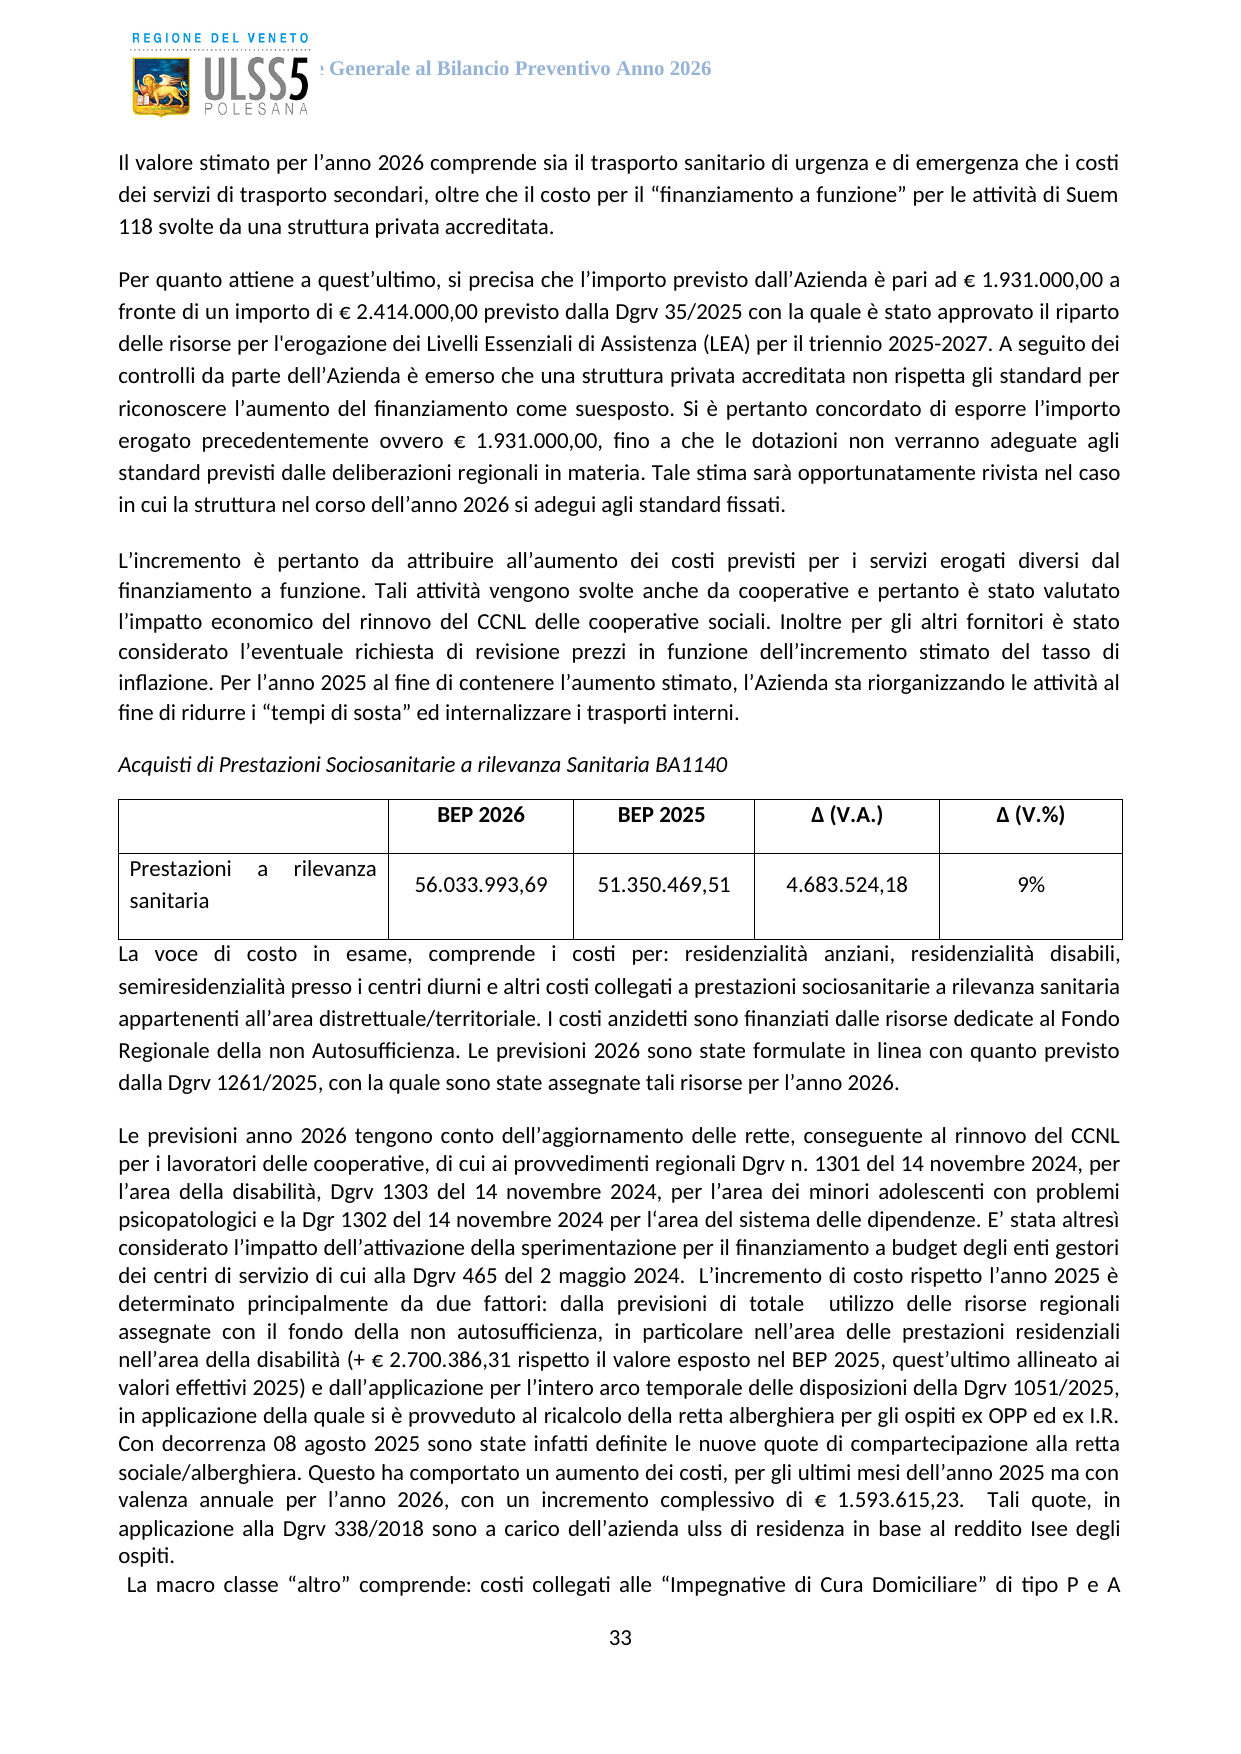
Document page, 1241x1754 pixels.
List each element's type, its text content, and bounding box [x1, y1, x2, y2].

table_header BEP 2025 [574, 800, 754, 853]
table_header [119, 800, 388, 853]
text Acquisti di Prestazioni Sociosanitarie a rilevanza Sanitaria BA1140 [118, 750, 1122, 778]
text L’incremento è pertanto da attribuire all’aumento dei costi previsti per i servizi erogati diversi dal finanziamento a funzione. Tali attività vengono svolte anche da cooperative e pertanto è stato valutato l’impatto economico del rinnovo del CCNL delle cooperative sociali. Inoltre per gli altri fornitori è stato considerato l’eventuale richiesta di revisione prezzi in funzione dell’incremento stimato del tasso di inflazione. Per l’anno 2025 al fine di contenere l’aumento stimato, l’Azienda sta riorganizzando le attività al fine di ridurre i “tempi di sosta” ed internalizzare i trasporti interni. [118, 543, 1122, 727]
table_header Δ (V.%) [940, 800, 1122, 853]
table_cell 9% [940, 854, 1122, 938]
table_header Δ (V.A.) [755, 800, 939, 853]
text Per quanto attiene a quest’ultimo, si precisa che l’importo previsto dall’Azienda è pari ad € 1.931.000,00 a fronte di un importo di € 2.414.000,00 previsto dalla Dgrv 35/2025 con la quale è stato approvato il riparto delle risorse per l'erogazione dei Livelli Essenziali di Assistenza (LEA) per il triennio 2025-2027. A seguito dei controlli da parte dell’Azienda è emerso che una struttura privata accreditata non rispetta gli standard per riconoscere l’aumento del finanziamento come suesposto. Si è pertanto concordato di esporre l’importo erogato precedentemente ovvero € 1.931.000,00, fino a che le dotazioni non verranno adeguate agli standard previsti dalle deliberazioni regionali in materia. Tale stima sarà opportunatamente rivista nel caso in cui la struttura nel corso dell’anno 2026 si adegui agli standard fissati. [118, 265, 1122, 518]
table_cell 4.683.524,18 [755, 854, 939, 938]
table_cell 51.350.469,51 [574, 854, 754, 938]
text La macro classe “altro” comprende: costi collegati alle “Impegnative di Cura Domiciliare” di tipo P e A [118, 1570, 1122, 1598]
text La voce di costo in esame, comprende i costi per: residenzialità anziani, residenzialità disabili, semiresidenzialità presso i centri diurni e altri costi collegati a prestazioni sociosanitarie a rilevanza sanitaria appartenenti all’area distrettuale/territoriale. I costi anzidetti sono finanziati dalle risorse dedicate al Fondo Regionale della non Autosufficienza. Le previsioni 2026 sono state formulate in linea con quanto previsto dalla Dgrv 1261/2025, con la quale sono state assegnate tali risorse per l’anno 2026. [118, 940, 1122, 1096]
table_header BEP 2026 [389, 800, 573, 853]
table_cell Prestazioni a rilevanza sanitaria [119, 854, 388, 938]
table_cell 56.033.993,69 [389, 854, 573, 938]
text Le previsioni anno 2026 tengono conto dell’aggiornamento delle rette, conseguente al rinnovo del CCNL per i lavoratori delle cooperative, di cui ai provvedimenti regionali Dgrv n. 1301 del 14 novembre 2024, per l’area della disabilità, Dgrv 1303 del 14 novembre 2024, per l’area dei minori adolescenti con problemi psicopatologici e la Dgr 1302 del 14 novembre 2024 per l‘area del sistema delle dipendenze. E’ stata altresì considerato l’impatto dell’attivazione della sperimentazione per il finanziamento a budget degli enti gestori dei centri di servizio di cui alla Dgrv 465 del 2 maggio 2024. L’incremento di costo rispetto l’anno 2025 è determinato principalmente da due fattori: dalla previsioni di totale utilizzo delle risorse regionali assegnate con il fondo della non autosufficienza, in particolare nell’area delle prestazioni residenziali nell’area della disabilità (+ € 2.700.386,31 rispetto il valore esposto nel BEP 2025, quest’ultimo allineato ai valori effettivi 2025) e dall’applicazione per l’intero arco temporale delle disposizioni della Dgrv 1051/2025, in applicazione della quale si è provveduto al ricalcolo della retta alberghiera per gli ospiti ex OPP ed ex I.R. Con decorrenza 08 agosto 2025 sono state infatti definite le nuove quote di compartecipazione alla retta sociale/alberghiera. Questo ha comportato un aumento dei costi, per gli ultimi mesi dell’anno 2025 ma con valenza annuale per l’anno 2026, con un incremento complessivo di € 1.593.615,23. Tali quote, in applicazione alla Dgrv 338/2018 sono a carico dell’azienda ulss di residenza in base al reddito Isee degli ospiti. [118, 1121, 1122, 1570]
text Il valore stimato per l’anno 2026 comprende sia il trasporto sanitario di urgenza e di emergenza che i costi dei servizi di trasporto secondari, oltre che il costo per il “finanziamento a funzione” per le attività di Suem 118 svolte da una struttura privata accreditata. [118, 148, 1122, 240]
